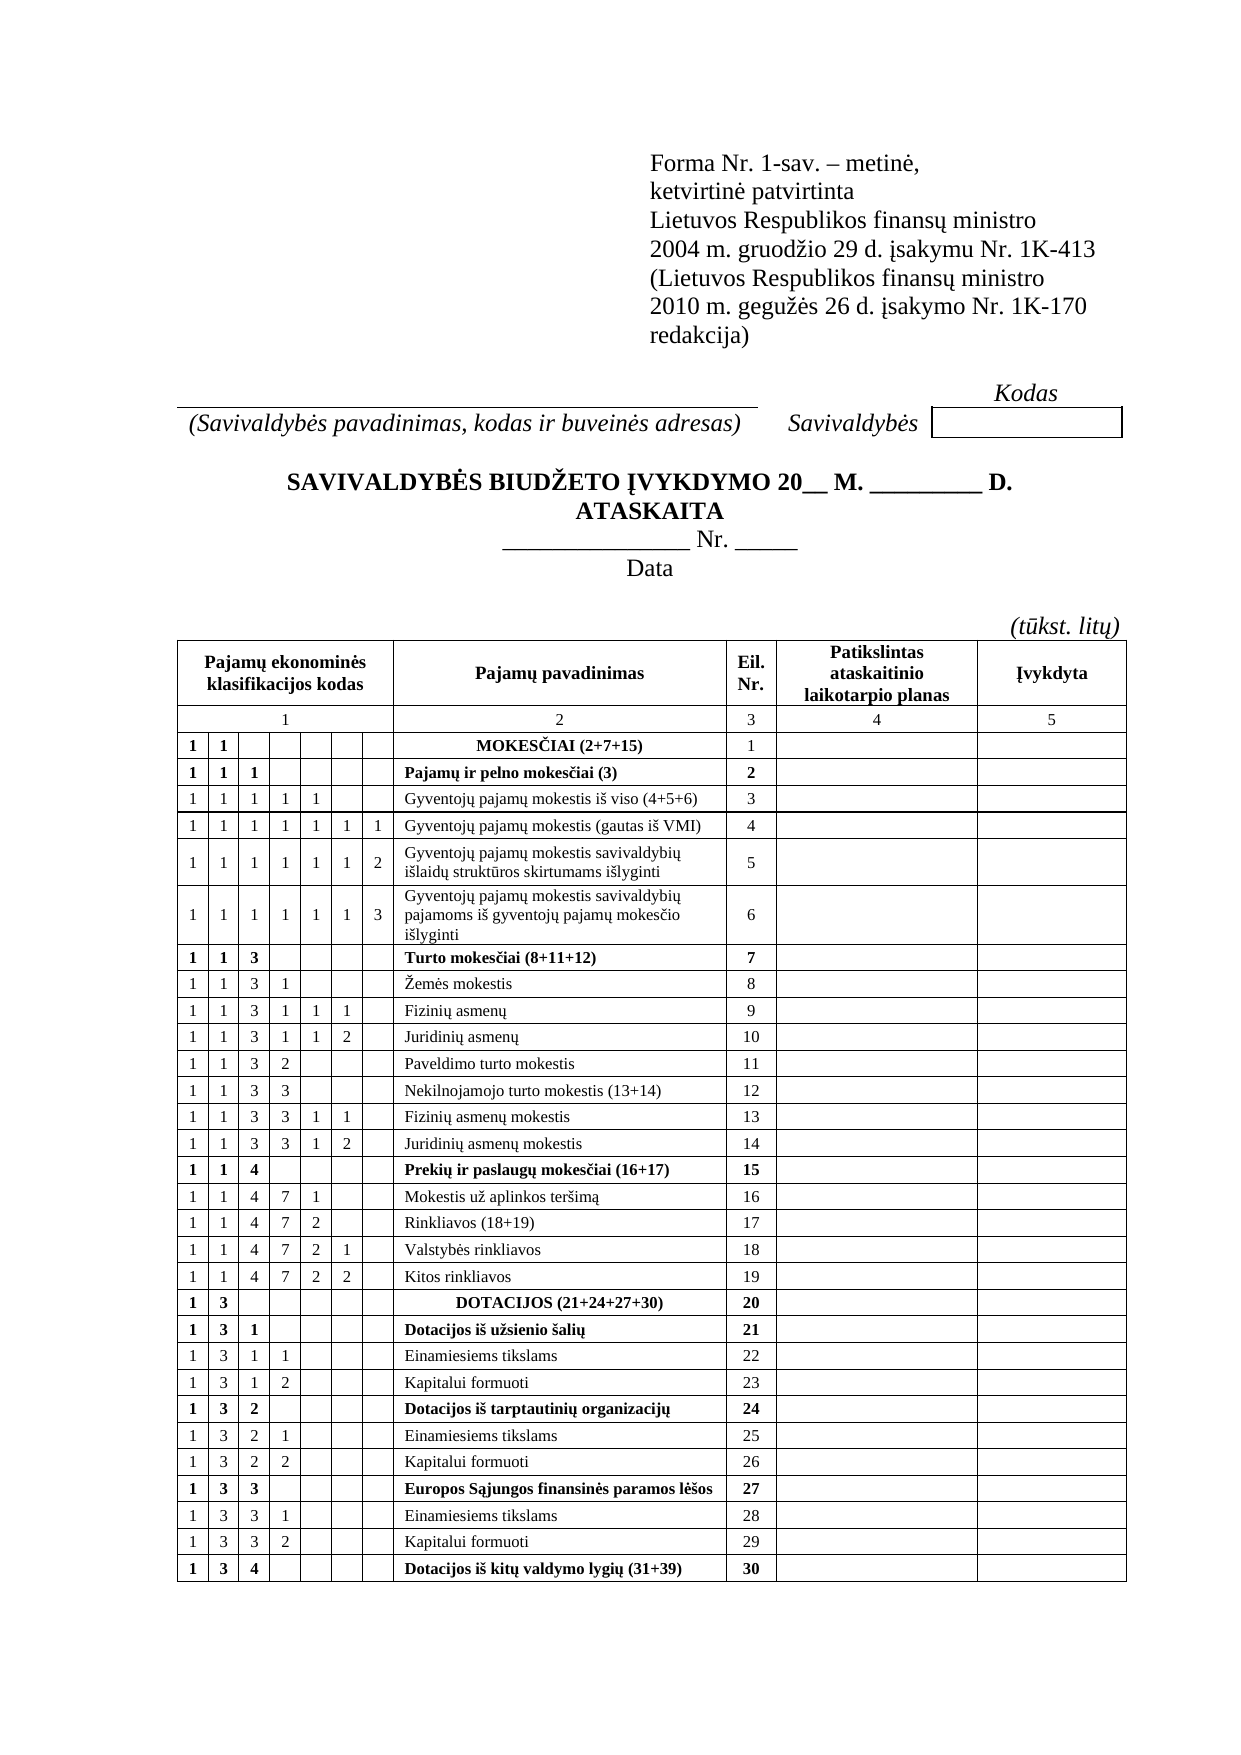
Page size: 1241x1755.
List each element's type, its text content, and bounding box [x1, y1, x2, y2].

table_cell 1 [301, 813, 331, 838]
table_cell [868, 998, 977, 1023]
table_cell [363, 1396, 393, 1422]
table_cell 2 [270, 1449, 300, 1475]
text 2010 m. gegužės 26 d. įsakymo Nr. 1K-170 redakcija) [649, 291, 1122, 349]
table_cell [777, 1343, 868, 1368]
table_cell [978, 1396, 1059, 1422]
table_cell [1059, 1157, 1126, 1182]
table_cell [1059, 1476, 1126, 1501]
table_header Eil. Nr. [727, 641, 776, 705]
table_cell [868, 1051, 977, 1076]
table_cell 3 [209, 1316, 238, 1342]
table_cell [363, 945, 393, 970]
table_cell [332, 971, 362, 997]
table_cell 1 [239, 786, 269, 811]
table_cell 3 [209, 1555, 238, 1581]
table_cell 1 [209, 1210, 238, 1236]
table_cell [868, 1449, 977, 1475]
table_cell 3 [239, 1130, 269, 1156]
table_cell [301, 1476, 331, 1501]
table_cell [1059, 786, 1126, 811]
table_cell 3 [270, 1077, 300, 1103]
table_cell 15 [727, 1157, 776, 1182]
table_cell 1 [209, 886, 238, 943]
table_cell [332, 733, 362, 758]
table_cell [868, 1024, 977, 1050]
table_cell [978, 1104, 1059, 1129]
table_cell 3 [363, 886, 393, 943]
table_cell 1 [209, 945, 238, 970]
table_cell [1059, 1290, 1126, 1315]
table_cell [363, 1237, 393, 1262]
table_cell 1 [178, 786, 208, 811]
table_cell 9 [727, 998, 776, 1023]
table_cell [332, 1423, 362, 1448]
table_cell 3 [209, 1343, 238, 1368]
table_cell [1059, 971, 1126, 997]
table_cell [777, 1210, 868, 1236]
table_cell [301, 1529, 331, 1554]
table_cell 1 [178, 1077, 208, 1103]
table_cell 1 [209, 1024, 238, 1050]
table_cell [777, 1104, 868, 1129]
table_cell [978, 886, 1059, 943]
table_cell 1 [178, 1316, 208, 1342]
table_cell 3 [239, 1051, 269, 1076]
table_cell 6 [727, 886, 776, 943]
table_cell [363, 759, 393, 785]
table_cell 1 [178, 1104, 208, 1129]
table_cell [868, 886, 977, 943]
table_cell [978, 1051, 1059, 1076]
table_cell [363, 1370, 393, 1395]
table_cell [978, 1157, 1059, 1182]
table_cell 26 [727, 1449, 776, 1475]
table_cell 1 [332, 886, 362, 943]
table_cell [332, 1476, 362, 1501]
table_cell 1 [301, 1130, 331, 1156]
table_cell 27 [727, 1476, 776, 1501]
table_cell 2 [332, 1263, 362, 1289]
table_cell [363, 733, 393, 758]
table_cell Gyventojų pajamų mokestis iš viso (4+5+6) [394, 786, 726, 811]
table_cell [332, 1555, 362, 1581]
table_cell Einamiesiems tikslams [394, 1423, 726, 1448]
table_cell 1 [178, 886, 208, 943]
table_cell [363, 1184, 393, 1209]
table_cell Nekilnojamojo turto mokestis (13+14) [394, 1077, 726, 1103]
table_cell 2 [332, 1024, 362, 1050]
table_cell 14 [727, 1130, 776, 1156]
table_cell 3 [270, 1104, 300, 1129]
table_cell [777, 839, 868, 885]
table_cell 1 [301, 839, 331, 885]
table_cell [301, 1051, 331, 1076]
table_cell 1 [209, 786, 238, 811]
table_cell [332, 759, 362, 785]
table_cell [777, 1051, 868, 1076]
table_cell [363, 786, 393, 811]
table_cell Dotacijos iš tarptautinių organizacijų [394, 1396, 726, 1422]
table_cell [868, 1476, 977, 1501]
table_cell 3 [727, 786, 776, 811]
table_cell 1 [301, 786, 331, 811]
table_cell [978, 1529, 1059, 1554]
table_cell 1 [209, 1051, 238, 1076]
table_cell [332, 1343, 362, 1368]
table_cell 3 [270, 1130, 300, 1156]
table_cell 1 [239, 839, 269, 885]
table_cell 1 [178, 1237, 208, 1262]
table_cell [777, 1555, 868, 1581]
table_cell [777, 1370, 868, 1395]
table_cell 1 [301, 1024, 331, 1050]
table_cell [777, 1237, 868, 1262]
table_cell Juridinių asmenų [394, 1024, 726, 1050]
table_cell [1059, 1555, 1126, 1581]
table_cell [978, 1210, 1059, 1236]
table_cell [777, 1396, 868, 1422]
table_cell [301, 945, 331, 970]
table_cell [363, 1343, 393, 1368]
table_cell 1 [727, 733, 776, 758]
table_cell [332, 786, 362, 811]
table_cell 3 [239, 971, 269, 997]
table_cell 1 [178, 1051, 208, 1076]
table_cell [1059, 1210, 1126, 1236]
table_cell [868, 813, 977, 838]
table_cell Paveldimo turto mokestis [394, 1051, 726, 1076]
table_cell 22 [727, 1343, 776, 1368]
table_cell [1059, 1316, 1126, 1342]
table_cell 3 [239, 1476, 269, 1501]
table_cell 1 [332, 813, 362, 838]
table_cell 2 [239, 1423, 269, 1448]
table_cell 24 [727, 1396, 776, 1422]
table_header Pajamų pavadinimas [394, 641, 726, 705]
table_cell 1 [270, 1024, 300, 1050]
table_cell 1 [178, 1555, 208, 1581]
table_cell [363, 971, 393, 997]
table_cell 1 [209, 998, 238, 1023]
table_cell [363, 1130, 393, 1156]
table_cell 1 [239, 1370, 269, 1395]
table_cell 21 [727, 1316, 776, 1342]
table_cell 30 [727, 1555, 776, 1581]
table_cell [978, 839, 1059, 885]
table_cell [332, 1210, 362, 1236]
table_cell [777, 1130, 868, 1156]
table_cell 16 [727, 1184, 776, 1209]
table_cell 1 [209, 1184, 238, 1209]
table_cell [301, 1343, 331, 1368]
table_cell [868, 839, 977, 885]
table_cell 12 [727, 1077, 776, 1103]
table_cell 1 [332, 1237, 362, 1262]
table_cell [978, 1423, 1059, 1448]
table_cell [363, 1555, 393, 1581]
table_cell [978, 1343, 1059, 1368]
table_cell [868, 1077, 977, 1103]
table_cell [777, 1024, 868, 1050]
table_cell [777, 1529, 868, 1554]
table_cell 10 [727, 1024, 776, 1050]
table_cell Dotacijos iš kitų valdymo lygių (31+39) [394, 1555, 726, 1581]
table_cell [301, 759, 331, 785]
table_cell [978, 813, 1059, 838]
table_cell 1 [301, 886, 331, 943]
table_cell 1 [270, 839, 300, 885]
table_cell 18 [727, 1237, 776, 1262]
table_cell [868, 1130, 977, 1156]
table_cell [270, 1290, 300, 1315]
table_cell 1 [270, 1423, 300, 1448]
table_cell [868, 1290, 977, 1315]
table_cell [868, 733, 977, 758]
table_cell [1059, 1529, 1126, 1554]
table_cell [978, 1237, 1059, 1262]
table_cell [1059, 1184, 1126, 1209]
table_cell 1 [178, 1290, 208, 1315]
text (tūkst. litų) [177, 611, 1122, 639]
table_cell [868, 1502, 977, 1528]
text Forma Nr. 1-sav. – metinė, [650, 148, 1122, 176]
table_cell 1 [270, 1343, 300, 1368]
table_cell 28 [727, 1502, 776, 1528]
table_header Kodas [932, 378, 1122, 406]
table_cell [1059, 1263, 1126, 1289]
table_cell 1 [332, 998, 362, 1023]
table_cell 3 [239, 1104, 269, 1129]
table_cell [332, 1157, 362, 1182]
table_cell [978, 1290, 1059, 1315]
table_cell [978, 998, 1059, 1023]
table_cell 1 [178, 1529, 208, 1554]
table_cell [978, 733, 1059, 758]
table_cell 1 [178, 1210, 208, 1236]
table_cell [1059, 1423, 1126, 1448]
table_cell [239, 1290, 269, 1315]
table_cell [868, 1423, 977, 1448]
table_cell 1 [178, 1370, 208, 1395]
table_cell [777, 998, 868, 1023]
table_cell [270, 945, 300, 970]
table_cell Turto mokesčiai (8+11+12) [394, 945, 726, 970]
table_cell 1 [178, 1476, 208, 1501]
table_cell 3 [209, 1290, 238, 1315]
table_cell [777, 1184, 868, 1209]
table_cell MOKESČIAI (2+7+15) [394, 733, 726, 758]
table_cell [868, 1237, 977, 1262]
table_cell [777, 1449, 868, 1475]
table_cell [978, 1077, 1059, 1103]
table_cell 7 [270, 1237, 300, 1262]
table_cell 1 [332, 839, 362, 885]
table_cell 1 [178, 733, 208, 758]
table_header [177, 378, 757, 406]
table_cell [301, 733, 331, 758]
table_cell [1059, 1237, 1126, 1262]
table_cell [1059, 945, 1126, 970]
table_cell 3 [239, 1024, 269, 1050]
table_cell [332, 1396, 362, 1422]
table_cell [1059, 733, 1126, 758]
table_cell 3 [727, 706, 776, 732]
table_cell 19 [727, 1263, 776, 1289]
table_cell [332, 1316, 362, 1342]
table_cell [777, 1263, 868, 1289]
table_cell Prekių ir paslaugų mokesčiai (16+17) [394, 1157, 726, 1182]
table_cell 2 [239, 1449, 269, 1475]
table_cell [868, 1343, 977, 1368]
table_cell 1 [178, 1130, 208, 1156]
text Lietuvos Respublikos finansų ministro [649, 205, 1122, 234]
table_cell 1 [209, 839, 238, 885]
table_cell 1 [178, 759, 208, 785]
table_header [758, 378, 932, 406]
table_cell 4 [239, 1210, 269, 1236]
table_cell [363, 1024, 393, 1050]
table_cell 11 [727, 1051, 776, 1076]
table_cell [363, 1104, 393, 1129]
table_cell [1059, 1051, 1126, 1076]
table_cell Kapitalui formuoti [394, 1529, 726, 1554]
table_cell [868, 1104, 977, 1129]
table_cell 1 [270, 1502, 300, 1528]
table_cell 1 [209, 1263, 238, 1289]
table_cell 3 [239, 1502, 269, 1528]
table_cell [301, 1423, 331, 1448]
table_cell 2 [301, 1210, 331, 1236]
table_cell 1 [270, 813, 300, 838]
table_cell [301, 971, 331, 997]
table_cell 3 [209, 1476, 238, 1501]
table_cell [868, 1316, 977, 1342]
table_cell 2 [270, 1051, 300, 1076]
table_cell 1 [178, 971, 208, 997]
table_cell [868, 759, 977, 785]
table_cell [363, 1529, 393, 1554]
table_cell 3 [209, 1370, 238, 1395]
table_cell [777, 1290, 868, 1315]
table_cell [239, 733, 269, 758]
table_cell 13 [727, 1104, 776, 1129]
text Data [177, 553, 1122, 582]
table_cell [978, 971, 1059, 997]
table_cell [270, 759, 300, 785]
table_cell [978, 1024, 1059, 1050]
table_cell [868, 786, 977, 811]
table_cell 1 [270, 971, 300, 997]
table_cell 1 [178, 945, 208, 970]
table_cell 7 [727, 945, 776, 970]
table_cell [978, 1130, 1059, 1156]
table_cell 3 [239, 1529, 269, 1554]
text _______________ Nr. _____ [177, 524, 1122, 553]
table_cell 1 [178, 998, 208, 1023]
table_cell 1 [209, 1077, 238, 1103]
table_cell Gyventojų pajamų mokestis (gautas iš VMI) [394, 813, 726, 838]
table_cell 1 [239, 1343, 269, 1368]
table_cell [301, 1316, 331, 1342]
table_cell 2 [363, 839, 393, 885]
table_cell 3 [209, 1449, 238, 1475]
table_cell [301, 1396, 331, 1422]
text ATASKAITA [177, 496, 1122, 524]
table_cell [978, 945, 1059, 970]
table_cell [978, 1502, 1059, 1528]
table_cell 1 [178, 839, 208, 885]
table_cell 3 [239, 998, 269, 1023]
table_cell 7 [270, 1263, 300, 1289]
table_cell 1 [239, 886, 269, 943]
table_cell 1 [178, 1157, 208, 1182]
table_cell [777, 1077, 868, 1103]
table_cell 2 [239, 1396, 269, 1422]
table_cell 1 [178, 1449, 208, 1475]
table_cell 1 [209, 971, 238, 997]
table_cell 4 [239, 1555, 269, 1581]
table_cell 25 [727, 1423, 776, 1448]
table_header Įvykdyta [978, 641, 1126, 705]
table_cell [363, 1423, 393, 1448]
table_cell 4 [239, 1263, 269, 1289]
table_cell 1 [239, 1316, 269, 1342]
table_cell [363, 1263, 393, 1289]
table_cell Pajamų ir pelno mokesčiai (3) [394, 759, 726, 785]
table_cell [332, 945, 362, 970]
table_cell Kapitalui formuoti [394, 1370, 726, 1395]
table_cell [978, 1555, 1059, 1581]
table_cell DOTACIJOS (21+24+27+30) [394, 1290, 726, 1315]
table_cell [332, 1290, 362, 1315]
table_cell Fizinių asmenų mokestis [394, 1104, 726, 1129]
table_cell Fizinių asmenų [394, 998, 726, 1023]
table_cell [301, 1502, 331, 1528]
table_cell [777, 759, 868, 785]
table_cell Dotacijos iš užsienio šalių [394, 1316, 726, 1342]
table_cell 1 [209, 1237, 238, 1262]
table_cell 1 [301, 1184, 331, 1209]
table_cell 3 [209, 1423, 238, 1448]
table_cell [1059, 1449, 1126, 1475]
table_cell [868, 1370, 977, 1395]
table_cell 20 [727, 1290, 776, 1315]
table_cell 1 [178, 706, 393, 732]
table_cell Savivaldybės [758, 406, 931, 437]
table_cell Valstybės rinkliavos [394, 1237, 726, 1262]
table_cell [332, 1502, 362, 1528]
table_cell 1 [178, 1343, 208, 1368]
table_cell [270, 1316, 300, 1342]
table_cell [868, 945, 977, 970]
table_cell 2 [332, 1130, 362, 1156]
table_cell 7 [270, 1184, 300, 1209]
table_cell Juridinių asmenų mokestis [394, 1130, 726, 1156]
table_cell 2 [301, 1237, 331, 1262]
table_cell [868, 971, 977, 997]
table_cell 1 [209, 1104, 238, 1129]
table_cell [868, 1529, 977, 1554]
table_cell 4 [239, 1237, 269, 1262]
table_cell [1059, 813, 1126, 838]
table_cell Europos Sąjungos finansinės paramos lėšos [394, 1476, 726, 1501]
table_cell [777, 971, 868, 997]
table_cell 3 [239, 945, 269, 970]
table_cell 1 [270, 886, 300, 943]
table_cell 1 [209, 813, 238, 838]
table_cell [1059, 759, 1126, 785]
table_cell 2 [270, 1370, 300, 1395]
table_cell Rinkliavos (18+19) [394, 1210, 726, 1236]
table_cell [868, 1210, 977, 1236]
table_cell [301, 1157, 331, 1182]
table_cell [1059, 1396, 1126, 1422]
table_cell 1 [332, 1104, 362, 1129]
table_cell [1059, 886, 1126, 943]
table_cell [777, 1476, 868, 1501]
table_cell [363, 1290, 393, 1315]
table_cell 2 [727, 759, 776, 785]
table_cell [777, 945, 868, 970]
table_cell 2 [301, 1263, 331, 1289]
table_cell 1 [209, 733, 238, 758]
table_cell 2 [270, 1529, 300, 1554]
table_cell [1059, 1024, 1126, 1050]
table_cell [868, 1396, 977, 1422]
table_cell Kapitalui formuoti [394, 1449, 726, 1475]
table_cell 2 [394, 706, 726, 732]
table_cell [332, 1184, 362, 1209]
table_cell [978, 1476, 1059, 1501]
table_cell [363, 1449, 393, 1475]
table_cell 3 [209, 1396, 238, 1422]
table_cell 3 [239, 1077, 269, 1103]
table_cell 1 [178, 1423, 208, 1448]
table_cell [363, 1316, 393, 1342]
table_cell 1 [363, 813, 393, 838]
table_cell Einamiesiems tikslams [394, 1343, 726, 1368]
table_cell 1 [301, 1104, 331, 1129]
table_cell [301, 1370, 331, 1395]
table_cell 29 [727, 1529, 776, 1554]
table_cell [1059, 998, 1126, 1023]
table_cell 4 [239, 1157, 269, 1182]
table_cell [1059, 1502, 1126, 1528]
table_cell [978, 759, 1059, 785]
table_cell 1 [239, 813, 269, 838]
table_cell [1059, 839, 1126, 885]
table_cell 4 [777, 706, 977, 732]
table_cell [978, 1184, 1059, 1209]
table_cell [363, 1476, 393, 1501]
table_cell 1 [178, 1024, 208, 1050]
table_cell [1059, 1104, 1126, 1129]
table_cell Kitos rinkliavos [394, 1263, 726, 1289]
table_cell Mokestis už aplinkos teršimą [394, 1184, 726, 1209]
table_cell 1 [178, 1263, 208, 1289]
table_cell [978, 1263, 1059, 1289]
table_cell [777, 813, 868, 838]
table_cell (Savivaldybės pavadinimas, kodas ir buveinės adresas) [177, 408, 757, 437]
table_cell [978, 1316, 1059, 1342]
table_cell [868, 1184, 977, 1209]
table_cell [363, 1051, 393, 1076]
table_cell [777, 1502, 868, 1528]
table_cell [332, 1051, 362, 1076]
table_cell 1 [209, 1130, 238, 1156]
table_cell [363, 998, 393, 1023]
table_cell 3 [209, 1529, 238, 1554]
table_cell [978, 786, 1059, 811]
table_cell 8 [727, 971, 776, 997]
table_cell 4 [727, 813, 776, 838]
table_cell [868, 1555, 977, 1581]
table_cell [301, 1555, 331, 1581]
table_cell 1 [178, 813, 208, 838]
table_cell [1059, 1370, 1126, 1395]
table_cell [933, 408, 1121, 437]
table_cell 1 [178, 1502, 208, 1528]
table_cell Gyventojų pajamų mokestis savivaldybių pajamoms iš gyventojų pajamų mokesčio išlyginti [394, 886, 726, 943]
table_cell [270, 1476, 300, 1501]
table_cell [777, 1157, 868, 1182]
text SAVIVALDYBĖS BIUDŽETO ĮVYKDYMO 20__ M. _________ D. [177, 467, 1122, 496]
table_cell [1059, 1343, 1126, 1368]
table_cell 5 [978, 706, 1126, 732]
table_cell 1 [209, 1157, 238, 1182]
table_cell [777, 886, 868, 943]
table_cell [332, 1370, 362, 1395]
table_cell 1 [270, 786, 300, 811]
table_header Patikslintas ataskaitinio laikotarpio planas [777, 641, 977, 705]
table_cell 1 [178, 1396, 208, 1422]
table_cell 1 [239, 759, 269, 785]
table_cell [978, 1370, 1059, 1395]
table_cell [363, 1157, 393, 1182]
table_cell 17 [727, 1210, 776, 1236]
table_cell 23 [727, 1370, 776, 1395]
table_cell 4 [239, 1184, 269, 1209]
table_cell Einamiesiems tikslams [394, 1502, 726, 1528]
table_cell [301, 1290, 331, 1315]
table_cell 1 [209, 759, 238, 785]
table_cell [777, 1316, 868, 1342]
table_cell 7 [270, 1210, 300, 1236]
table_cell [332, 1529, 362, 1554]
text 2004 m. gruodžio 29 d. įsakymu Nr. 1K-413 [649, 234, 1122, 263]
table_cell [777, 1423, 868, 1448]
table_cell Gyventojų pajamų mokestis savivaldybių išlaidų struktūros skirtumams išlyginti [394, 839, 726, 885]
table_cell [301, 1077, 331, 1103]
table_cell [332, 1077, 362, 1103]
table_cell 3 [209, 1502, 238, 1528]
table_cell [1059, 1077, 1126, 1103]
table_cell [363, 1210, 393, 1236]
table_cell [777, 786, 868, 811]
table_cell [270, 1396, 300, 1422]
text (Lietuvos Respublikos finansų ministro [649, 263, 1122, 291]
table_header Pajamų ekonominės klasifikacijos kodas [178, 641, 393, 705]
table_cell [363, 1077, 393, 1103]
table_cell [270, 1157, 300, 1182]
table_cell [777, 733, 868, 758]
table_cell [301, 1449, 331, 1475]
table_cell [978, 1449, 1059, 1475]
table_cell 1 [178, 1184, 208, 1209]
table_cell [1059, 1130, 1126, 1156]
text ketvirtinė patvirtinta [649, 176, 1122, 205]
table_cell [868, 1263, 977, 1289]
table_cell [270, 733, 300, 758]
table_cell [332, 1449, 362, 1475]
table_cell [270, 1555, 300, 1581]
table_cell 1 [270, 998, 300, 1023]
table_cell [868, 1157, 977, 1182]
table_cell [363, 1502, 393, 1528]
table_cell 1 [301, 998, 331, 1023]
table_cell 5 [727, 839, 776, 885]
table_cell Žemės mokestis [394, 971, 726, 997]
